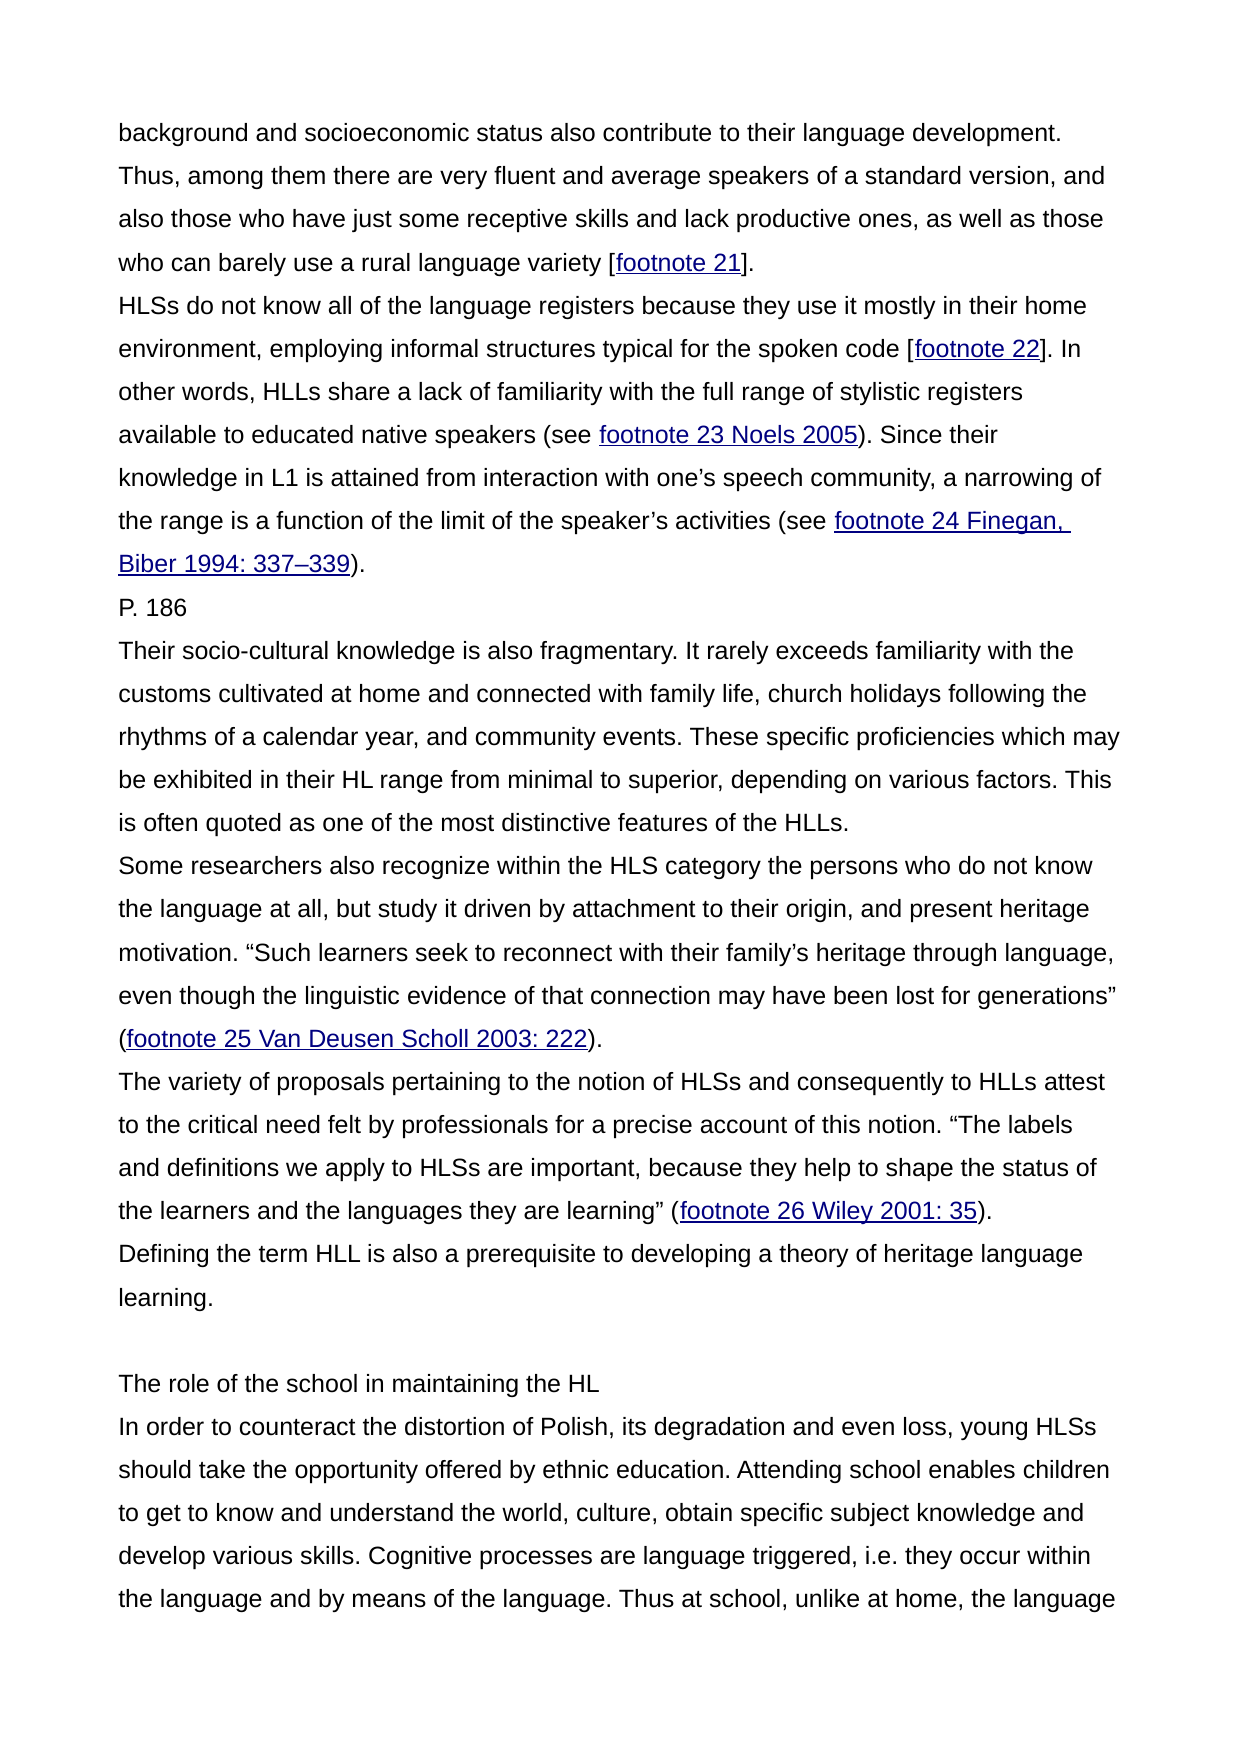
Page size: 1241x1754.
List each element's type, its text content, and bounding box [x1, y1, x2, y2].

text P. 186 [118, 592, 1122, 621]
text Their socio-cultural knowledge is also fragmentary. It rarely exceeds familiarity with the customs cultivated at home and connected with family life, church holidays following the rhythms of a calendar year, and community events. These specific proficiencies which may be exhibited in their HL range from minimal to superior, depending on various factors. This is often quoted as one of the most distinctive features of the HLLs. [118, 636, 1122, 837]
text background and socioeconomic status also contribute to their language development. Thus, among them there are very fluent and average speakers of a standard version, and also those who have just some receptive skills and lack productive ones, as well as those who can barely use a rural language variety [footnote 21]. [118, 118, 1122, 276]
text Some researchers also recognize within the HLS category the persons who do not know the language at all, but study it driven by attachment to their origin, and present heritage motivation. “Such learners seek to reconnect with their family’s heritage through language, even though the linguistic evidence of that connection may have been lost for generations” (footnote 25 Van Deusen Scholl 2003: 222). [118, 851, 1122, 1052]
text In order to counteract the distortion of Polish, its degradation and even loss, young HLSs should take the opportunity offered by ethnic education. Attending school enables children to get to know and understand the world, culture, obtain specific subject knowledge and develop various skills. Cognitive processes are language triggered, i.e. they occur within the language and by means of the language. Thus at school, unlike at home, the language [118, 1412, 1122, 1613]
text The variety of proposals pertaining to the notion of HLSs and consequently to HLLs attest to the critical need felt by professionals for a precise account of this notion. “The labels and definitions we apply to HLSs are important, because they help to shape the status of the learners and the languages they are learning” (footnote 26 Wiley 2001: 35). [118, 1067, 1122, 1225]
subtitle The role of the school in maintaining the HL [118, 1369, 1122, 1397]
text HLSs do not know all of the language registers because they use it mostly in their home environment, employing informal structures typical for the spoken code [footnote 22]. In other words, HLLs share a lack of familiarity with the full range of stylistic registers available to educated native speakers (see footnote 23 Noels 2005). Since their knowledge in L1 is attained from interaction with one’s speech community, a narrowing of the range is a function of the limit of the speaker’s activities (see footnote 24 Finegan, Biber 1994: 337–339). [118, 291, 1122, 578]
text Defining the term HLL is also a prerequisite to developing a theory of heritage language learning. [118, 1239, 1122, 1311]
